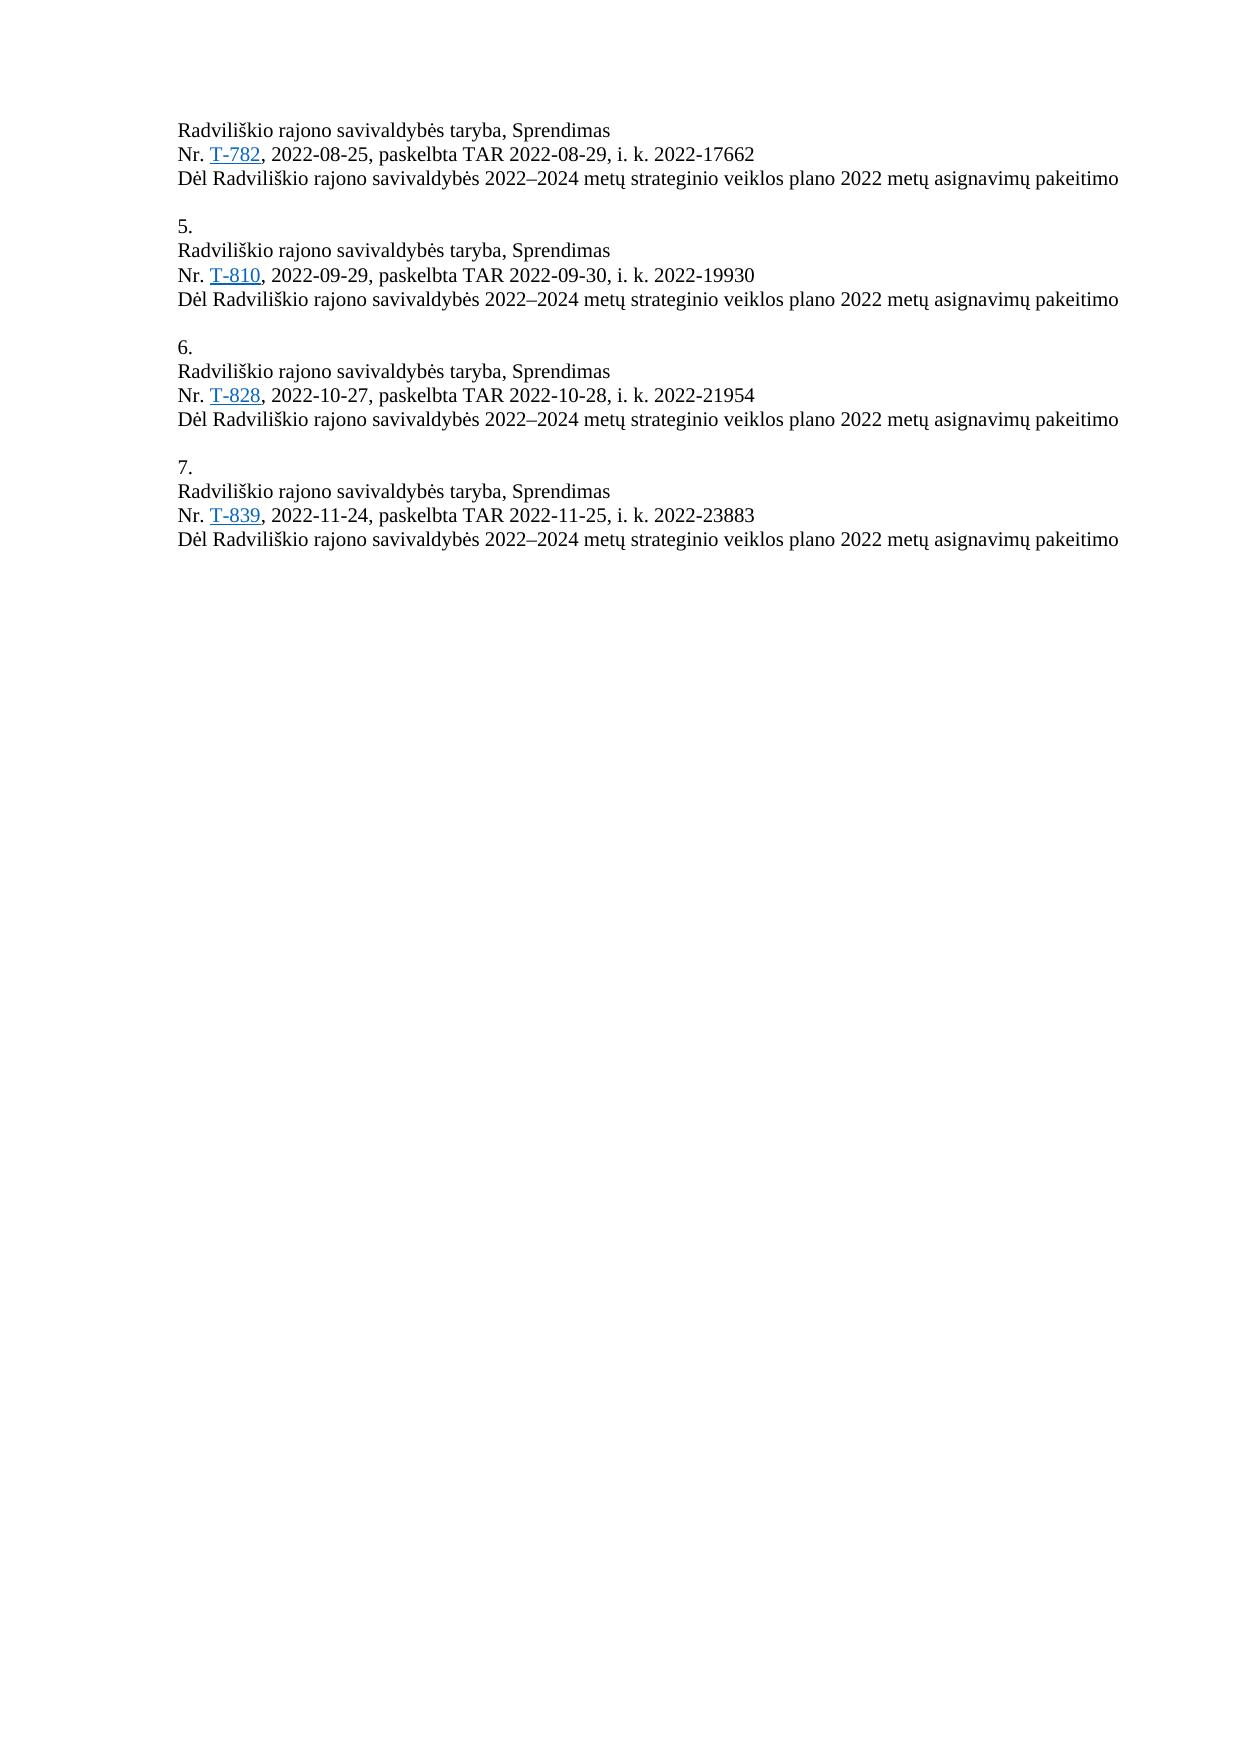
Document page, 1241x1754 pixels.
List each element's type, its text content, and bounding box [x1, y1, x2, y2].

text Dėl Radviliškio rajono savivaldybės 2022–2024 metų strateginio veiklos plano 2022 metų asignavimų pakeitimo [177, 166, 1181, 190]
text Nr. T-839, 2022-11-24, paskelbta TAR 2022-11-25, i. k. 2022-23883 [177, 503, 1181, 527]
text Radviliškio rajono savivaldybės taryba, Sprendimas [177, 479, 1181, 503]
text Radviliškio rajono savivaldybės taryba, Sprendimas [177, 359, 1181, 383]
text 6. [177, 335, 1181, 359]
text 7. [177, 455, 1181, 479]
text Nr. T-782, 2022-08-25, paskelbta TAR 2022-08-29, i. k. 2022-17662 [177, 142, 1181, 166]
text Nr. T-810, 2022-09-29, paskelbta TAR 2022-09-30, i. k. 2022-19930 [177, 262, 1181, 287]
text Radviliškio rajono savivaldybės taryba, Sprendimas [177, 238, 1181, 262]
text Nr. T-828, 2022-10-27, paskelbta TAR 2022-10-28, i. k. 2022-21954 [177, 383, 1181, 407]
text Dėl Radviliškio rajono savivaldybės 2022–2024 metų strateginio veiklos plano 2022 metų asignavimų pakeitimo [177, 287, 1181, 311]
text Dėl Radviliškio rajono savivaldybės 2022–2024 metų strateginio veiklos plano 2022 metų asignavimų pakeitimo [177, 407, 1181, 431]
text Radviliškio rajono savivaldybės taryba, Sprendimas [177, 118, 1181, 142]
text 5. [177, 214, 1181, 238]
text Dėl Radviliškio rajono savivaldybės 2022–2024 metų strateginio veiklos plano 2022 metų asignavimų pakeitimo [177, 527, 1181, 551]
